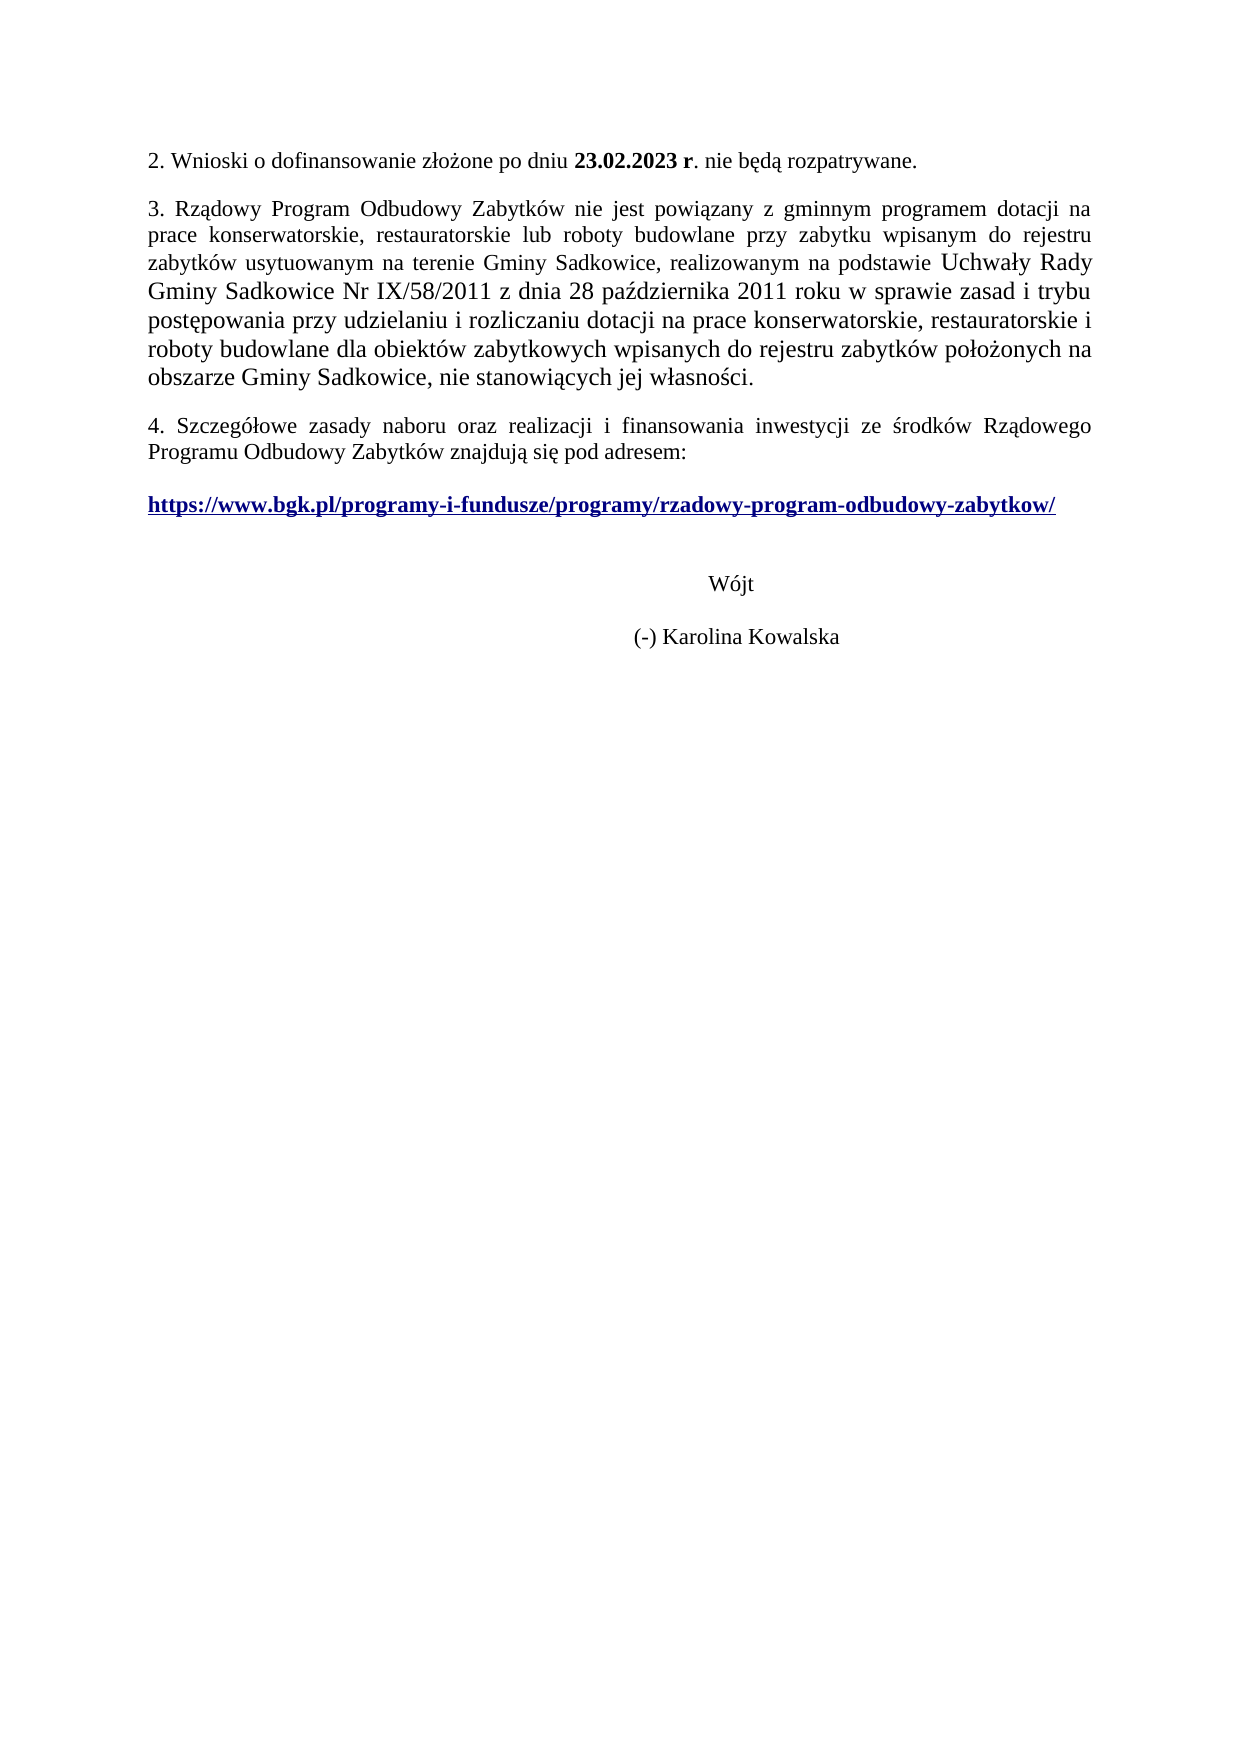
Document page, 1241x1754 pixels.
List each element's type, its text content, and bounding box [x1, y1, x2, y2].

text Wójt [148, 570, 1093, 597]
text 4. Szczegółowe zasady naboru oraz realizacji i finansowania inwestycji ze środków Rządowego Programu Odbudowy Zabytków znajdują się pod adresem: [148, 412, 1093, 465]
text 2. Wnioski o dofinansowanie złożone po dniu 23.02.2023 r. nie będą rozpatrywane. [148, 148, 1093, 174]
text (-) Karolina Kowalska [148, 623, 1093, 649]
text 3. Rządowy Program Odbudowy Zabytków nie jest powiązany z gminnym programem dotacji na prace konserwatorskie, restauratorskie lub roboty budowlane przy zabytku wpisanym do rejestru zabytków usytuowanym na terenie Gminy Sadkowice, realizowanym na podstawie Uchwały Rady Gminy Sadkowice Nr IX/58/2011 z dnia 28 października 2011 roku w sprawie zasad i trybu postępowania przy udzielaniu i rozliczaniu dotacji na prace konserwatorskie, restauratorskie i roboty budowlane dla obiektów zabytkowych wpisanych do rejestru zabytków położonych na obszarze Gminy Sadkowice, nie stanowiących jej własności. [148, 195, 1093, 391]
text https://www.bgk.pl/programy-i-fundusze/programy/rzadowy-program-odbudowy-zabytkow/ [148, 491, 1093, 517]
